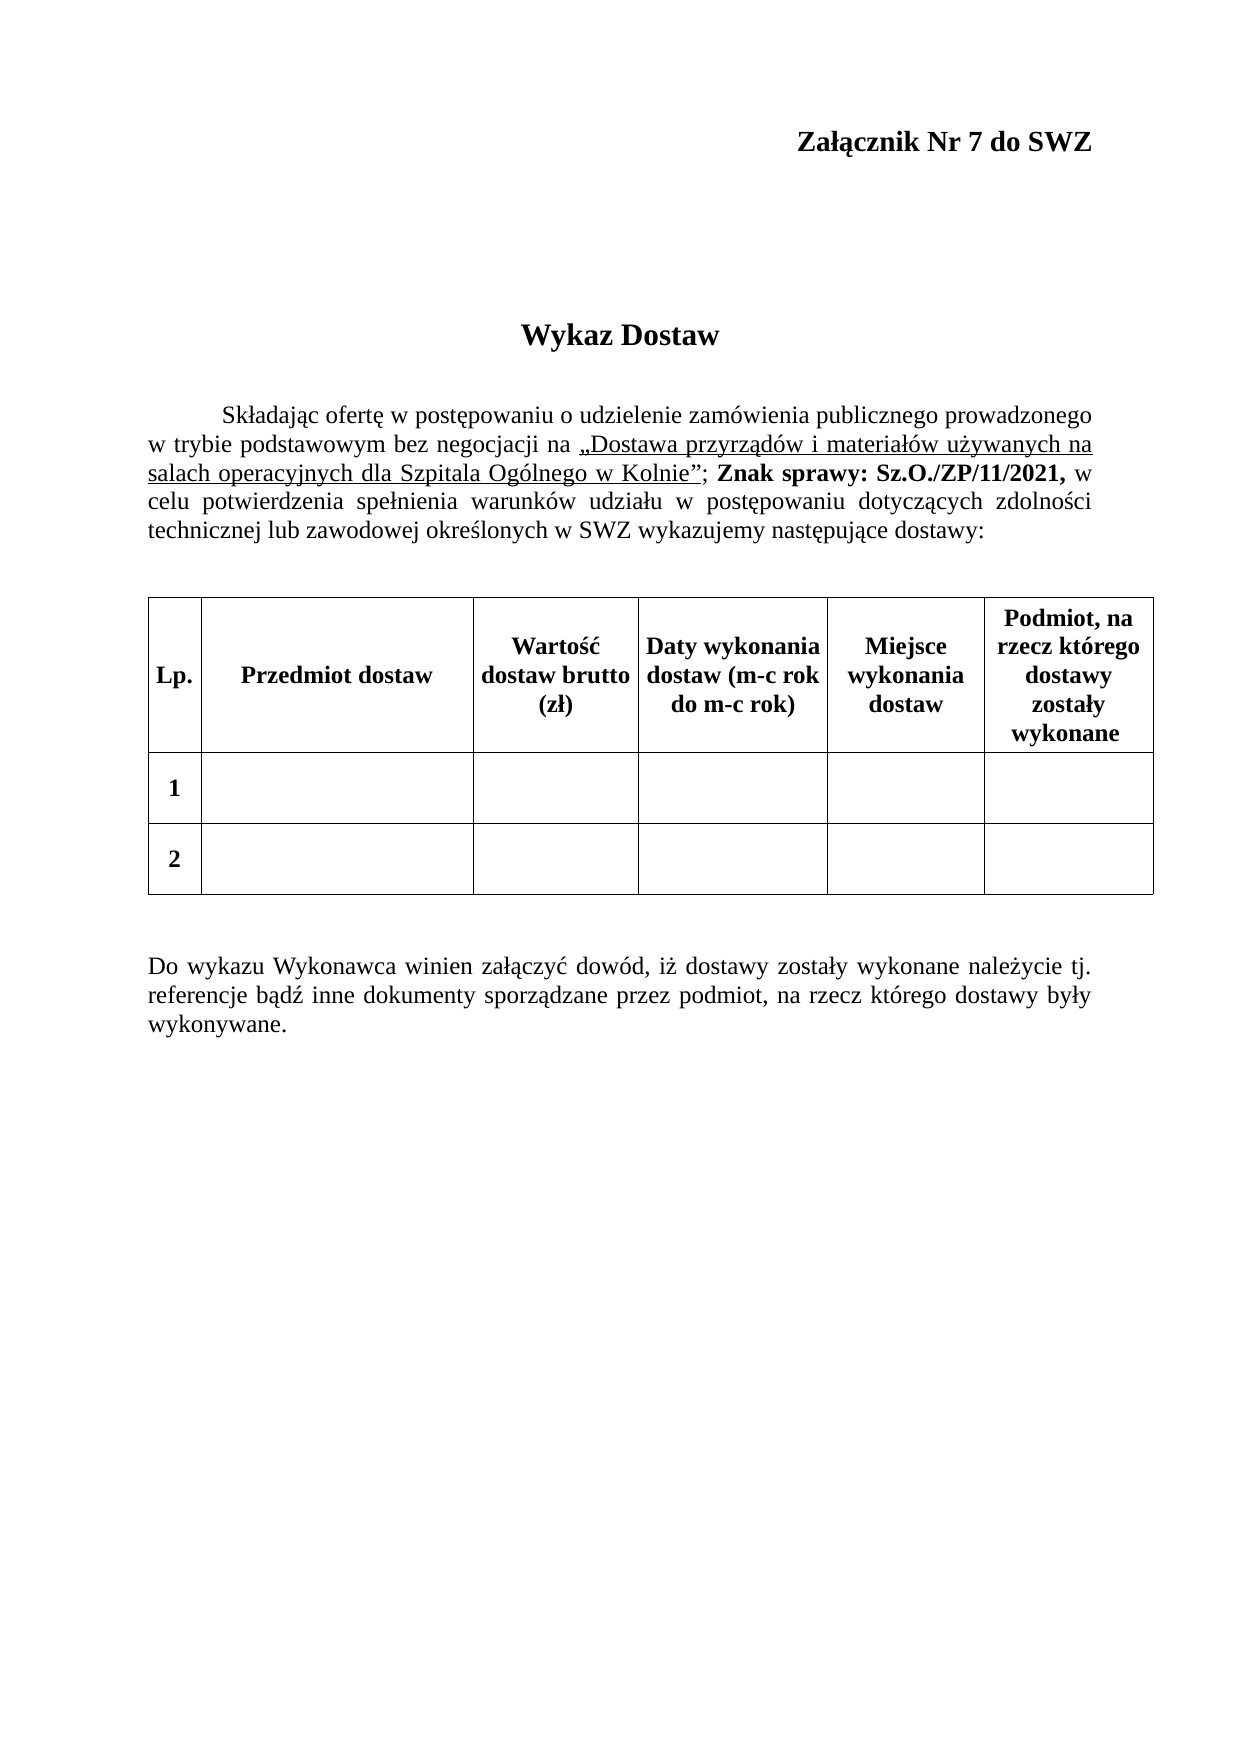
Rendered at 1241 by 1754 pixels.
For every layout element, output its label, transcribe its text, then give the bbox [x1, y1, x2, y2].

table_header Daty wykonania dostaw (m-c rok do m-c rok) [639, 598, 827, 752]
subtitle Załącznik Nr 7 do SWZ [148, 124, 1092, 158]
table_cell 1 [149, 753, 201, 823]
table_cell [828, 824, 984, 894]
table_cell [202, 824, 473, 894]
table_cell [474, 753, 638, 823]
table_cell [828, 753, 984, 823]
table_cell 2 [149, 824, 201, 894]
table_header Podmiot, na rzecz którego dostawy zostały wykonane [985, 598, 1153, 752]
table_cell [639, 824, 827, 894]
table_cell [985, 824, 1153, 894]
text Wykaz Dostaw [148, 316, 1092, 352]
text Składając ofertę w postępowaniu o udzielenie zamówienia publicznego prowadzonego w trybie podstawowym bez negocjacji na „Dostawa przyrządów i materiałów używanych na salach operacyjnych dla Szpitala Ogólnego w Kolnie”; Znak sprawy: Sz.O./ZP/11/2021, w celu potwierdzenia spełnienia warunków udziału w postępowaniu dotyczących zdolności technicznej lub zawodowej określonych w SWZ wykazujemy następujące dostawy: [148, 400, 1092, 544]
list Do wykazu Wykonawca winien załączyć dowód, iż dostawy zostały wykonane należycie tj. referencje bądź inne dokumenty sporządzane przez podmiot, na rzecz którego dostawy były wykonywane. [148, 951, 1092, 1038]
table_header Miejsce wykonania dostaw [828, 598, 984, 752]
table_cell [202, 753, 473, 823]
table_header Lp. [149, 598, 201, 752]
table_header Wartość dostaw brutto (zł) [474, 598, 638, 752]
table_cell [474, 824, 638, 894]
table_cell [639, 753, 827, 823]
table_cell [985, 753, 1153, 823]
table_header Przedmiot dostaw [202, 598, 473, 752]
